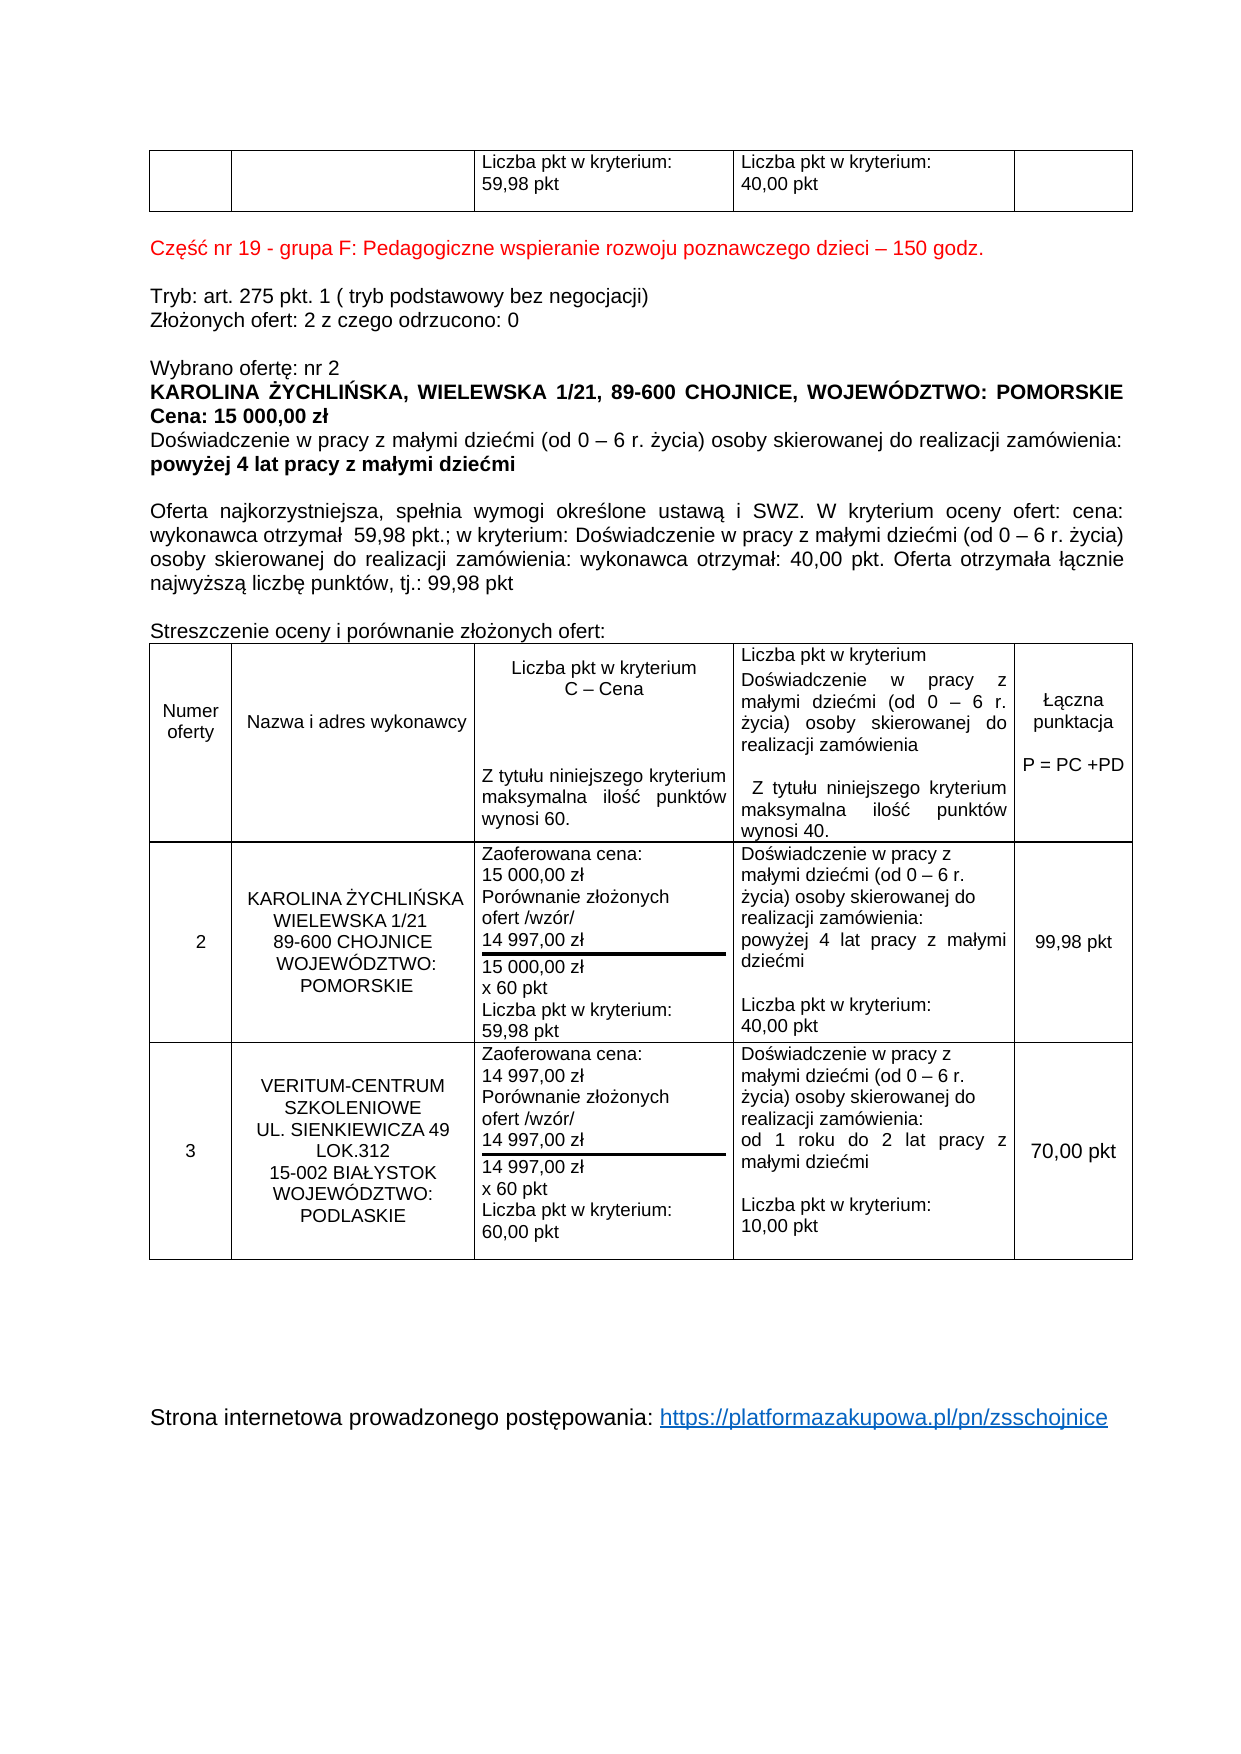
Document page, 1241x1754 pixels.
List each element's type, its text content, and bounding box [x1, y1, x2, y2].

table_cell [232, 151, 474, 211]
table_cell 70,00 pkt [1015, 1043, 1132, 1259]
text Część nr 19 - grupa F: Pedagogiczne wspieranie rozwoju poznawczego dzieci – 150 godz. [150, 236, 1157, 260]
table_cell Liczba pkt w kryterium: 59,98 pkt [475, 151, 733, 211]
text Oferta najkorzystniejsza, spełnia wymogi określone ustawą i SWZ. W kryterium oceny ofert: cena: wykonawca otrzymał 59,98 pkt.; w kryterium: Doświadczenie w pracy z małymi dziećmi (od 0 – 6 r. życia) osoby skierowanej do realizacji zamówienia: wykonawca otrzymał: 40,00 pkt. Oferta otrzymała łącznie najwyższą liczbę punktów, tj.: 99,98 pkt [150, 499, 1124, 595]
text Streszczenie oceny i porównanie złożonych ofert: [150, 619, 1122, 643]
table_cell 3 [150, 1043, 231, 1259]
text Strona internetowa prowadzonego postępowania: https://platformazakupowa.pl/pn/zsschojnice [150, 1403, 1122, 1430]
table_cell KAROLINA ŻYCHLIŃSKA WIELEWSKA 1/21 89-600 CHOJNICE WOJEWÓDZTWO: POMORSKIE [232, 843, 474, 1042]
table_header Liczba pkt w kryterium Doświadczenie w pracy z małymi dziećmi (od 0 – 6 r. życia) osoby skierowanej do realizacji zamówienia Z tytułu niniejszego kryterium maksymalna ilość punktów wynosi 40. [734, 644, 1014, 841]
table_cell Doświadczenie w pracy z małymi dziećmi (od 0 – 6 r. życia) osoby skierowanej do realizacji zamówienia: od 1 roku do 2 lat pracy z małymi dziećmi Liczba pkt w kryterium: 10,00 pkt [734, 1043, 1014, 1259]
text Doświadczenie w pracy z małymi dziećmi (od 0 – 6 r. życia) osoby skierowanej do realizacji zamówienia: powyżej 4 lat pracy z małymi dziećmi [150, 427, 1124, 475]
text Złożonych ofert: 2 z czego odrzucono: 0 [150, 308, 1124, 332]
text Tryb: art. 275 pkt. 1 ( tryb podstawowy bez negocjacji) [150, 284, 1157, 308]
text Wybrano ofertę: nr 2 [150, 356, 1124, 379]
table_cell [150, 151, 231, 211]
table_cell VERITUM-CENTRUM SZKOLENIOWE UL. SIENKIEWICZA 49 LOK.312 15-002 BIAŁYSTOK WOJEWÓDZTWO: PODLASKIE [232, 1043, 474, 1259]
table_cell Doświadczenie w pracy z małymi dziećmi (od 0 – 6 r. życia) osoby skierowanej do realizacji zamówienia: powyżej 4 lat pracy z małymi dziećmi Liczba pkt w kryterium: 40,00 pkt [734, 843, 1014, 1042]
table_cell [1015, 151, 1132, 211]
table_header Nazwa i adres wykonawcy [232, 644, 474, 841]
table_header Liczba pkt w kryterium C – Cena Z tytułu niniejszego kryterium maksymalna ilość punktów wynosi 60. [475, 644, 733, 841]
table_header Łączna punktacja P = PC +PD [1015, 644, 1132, 841]
text KAROLINA ŻYCHLIŃSKA, WIELEWSKA 1/21, 89-600 CHOJNICE, WOJEWÓDZTWO: POMORSKIE Cena: 15 000,00 zł [150, 379, 1124, 427]
table_cell Zaoferowana cena: 14 997,00 zł Porównanie złożonych ofert /wzór/ 14 997,00 zł 14 997,00 zł x 60 pkt Liczba pkt w kryterium: 60,00 pkt [475, 1043, 733, 1259]
table_cell Liczba pkt w kryterium: 40,00 pkt [734, 151, 1014, 211]
table_header Numer oferty [150, 644, 231, 841]
table_cell 2 [150, 843, 231, 1042]
table_cell Zaoferowana cena: 15 000,00 zł Porównanie złożonych ofert /wzór/ 14 997,00 zł 15 000,00 zł x 60 pkt Liczba pkt w kryterium: 59,98 pkt [475, 843, 733, 1042]
table_cell 99,98 pkt [1015, 843, 1132, 1042]
